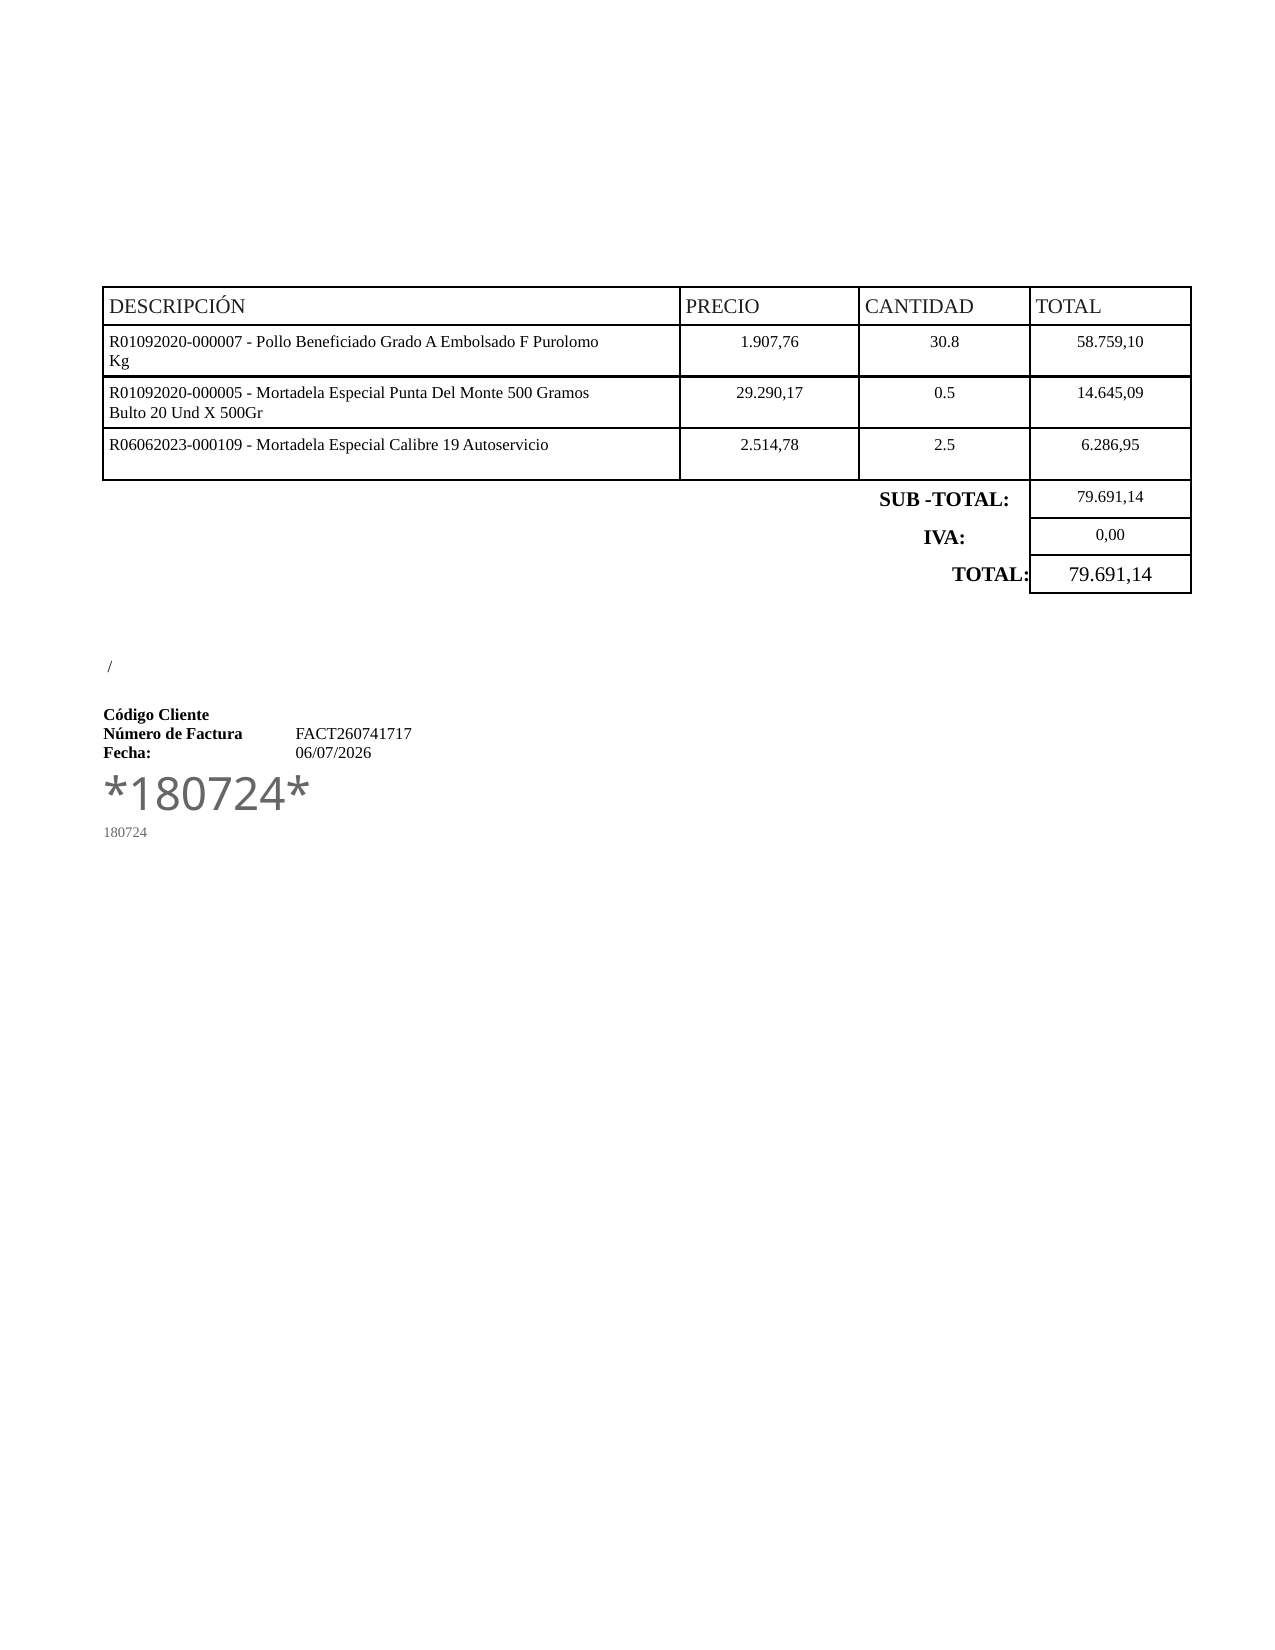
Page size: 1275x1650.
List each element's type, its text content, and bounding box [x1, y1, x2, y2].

table_header [103, 594, 858, 618]
table_header CANTIDAD [860, 288, 1029, 323]
table_cell 0,00 [1031, 519, 1190, 554]
table_cell Número de Factura [103, 724, 295, 743]
table_cell 14.645,09 [1031, 378, 1190, 427]
table_cell 79.691,14 [1031, 481, 1190, 517]
table_cell R01092020-000007 - Pollo Beneficiado Grado A Embolsado F Purolomo Kg [104, 326, 679, 375]
table_header TOTAL [1031, 288, 1190, 323]
table_header PRECIO [681, 288, 858, 323]
table_cell 06/07/2026 [295, 743, 517, 762]
table_header [295, 704, 517, 723]
table_cell [103, 637, 858, 656]
text 180724 [103, 824, 1137, 841]
table_cell TOTAL: [859, 554, 1029, 592]
table_cell 0.5 [860, 378, 1029, 427]
text *180724* [103, 762, 1137, 824]
table_cell SUB -TOTAL: [859, 481, 1029, 517]
table_cell IVA: [859, 517, 1029, 554]
table_header DESCRIPCIÓN [104, 288, 679, 323]
table_cell 58.759,10 [1031, 326, 1190, 375]
table_cell 1.907,76 [681, 326, 858, 375]
table_cell / [103, 656, 858, 676]
table_cell 30.8 [860, 326, 1029, 375]
table_header Código Cliente [103, 704, 295, 723]
table_cell 2.5 [860, 429, 1029, 479]
table_cell 6.286,95 [1031, 429, 1190, 479]
table_cell [103, 481, 859, 592]
table_cell R06062023-000109 - Mortadela Especial Calibre 19 Autoservicio [104, 429, 679, 479]
table_cell 79.691,14 [1031, 556, 1190, 592]
table_cell 29.290,17 [681, 378, 858, 427]
table_cell 2.514,78 [681, 429, 858, 479]
table_cell Fecha: [103, 743, 295, 762]
table_cell R01092020-000005 - Mortadela Especial Punta Del Monte 500 Gramos Bulto 20 Und X 500Gr [104, 378, 679, 427]
table_cell [103, 618, 858, 637]
table_cell FACT260741717 [295, 724, 517, 743]
